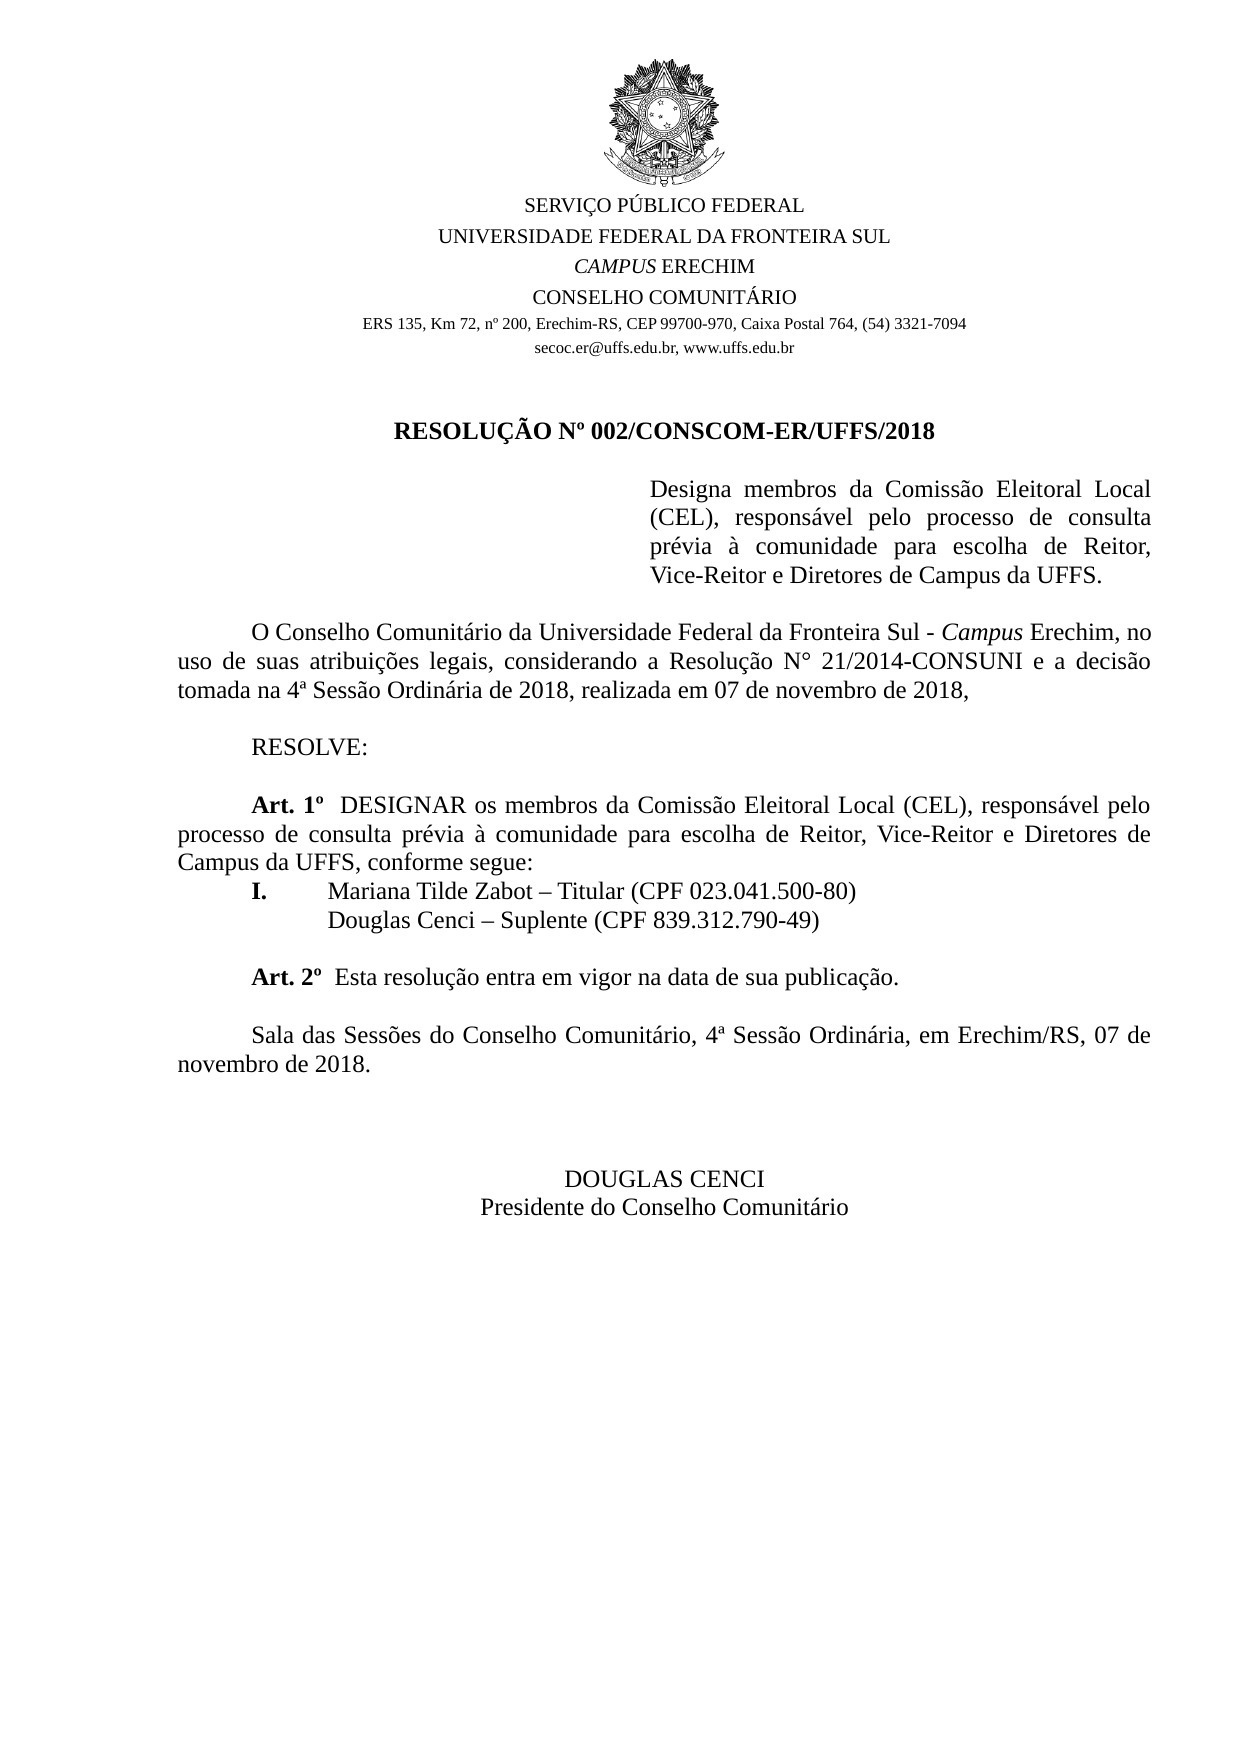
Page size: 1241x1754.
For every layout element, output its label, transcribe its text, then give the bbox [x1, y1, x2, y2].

text Douglas Cenci – Suplente (CPF 839.312.790-49) [177, 905, 1152, 934]
text RESOLVE: [177, 732, 1152, 761]
text RESOLUÇÃO Nº 002/CONSCOM-ER/UFFS/2018 [177, 416, 1152, 445]
text Art. 2º Esta resolução entra em vigor na data de sua publicação. [177, 962, 1152, 991]
text Presidente do Conselho Comunitário [177, 1192, 1152, 1221]
text Designa membros da Comissão Eleitoral Local (CEL), responsável pelo processo de consulta prévia à comunidade para escolha de Reitor, Vice-Reitor e Diretores de Campus da UFFS. [649, 474, 1152, 589]
text O Conselho Comunitário da Universidade Federal da Fronteira Sul - Campus Erechim, no uso de suas atribuições legais, considerando a Resolução N° 21/2014-CONSUNI e a decisão tomada na 4ª Sessão Ordinária de 2018, realizada em 07 de novembro de 2018, [177, 617, 1152, 704]
text Art. 1º DESIGNAR os membros da Comissão Eleitoral Local (CEL), responsável pelo processo de consulta prévia à comunidade para escolha de Reitor, Vice-Reitor e Diretores de Campus da UFFS, conforme segue: [177, 790, 1152, 876]
text DOUGLAS CENCI [177, 1164, 1152, 1192]
text Sala das Sessões do Conselho Comunitário, 4ª Sessão Ordinária, em Erechim/RS, 07 de novembro de 2018. [177, 1020, 1152, 1077]
text I. Mariana Tilde Zabot – Titular (CPF 023.041.500-80) [177, 876, 1152, 905]
